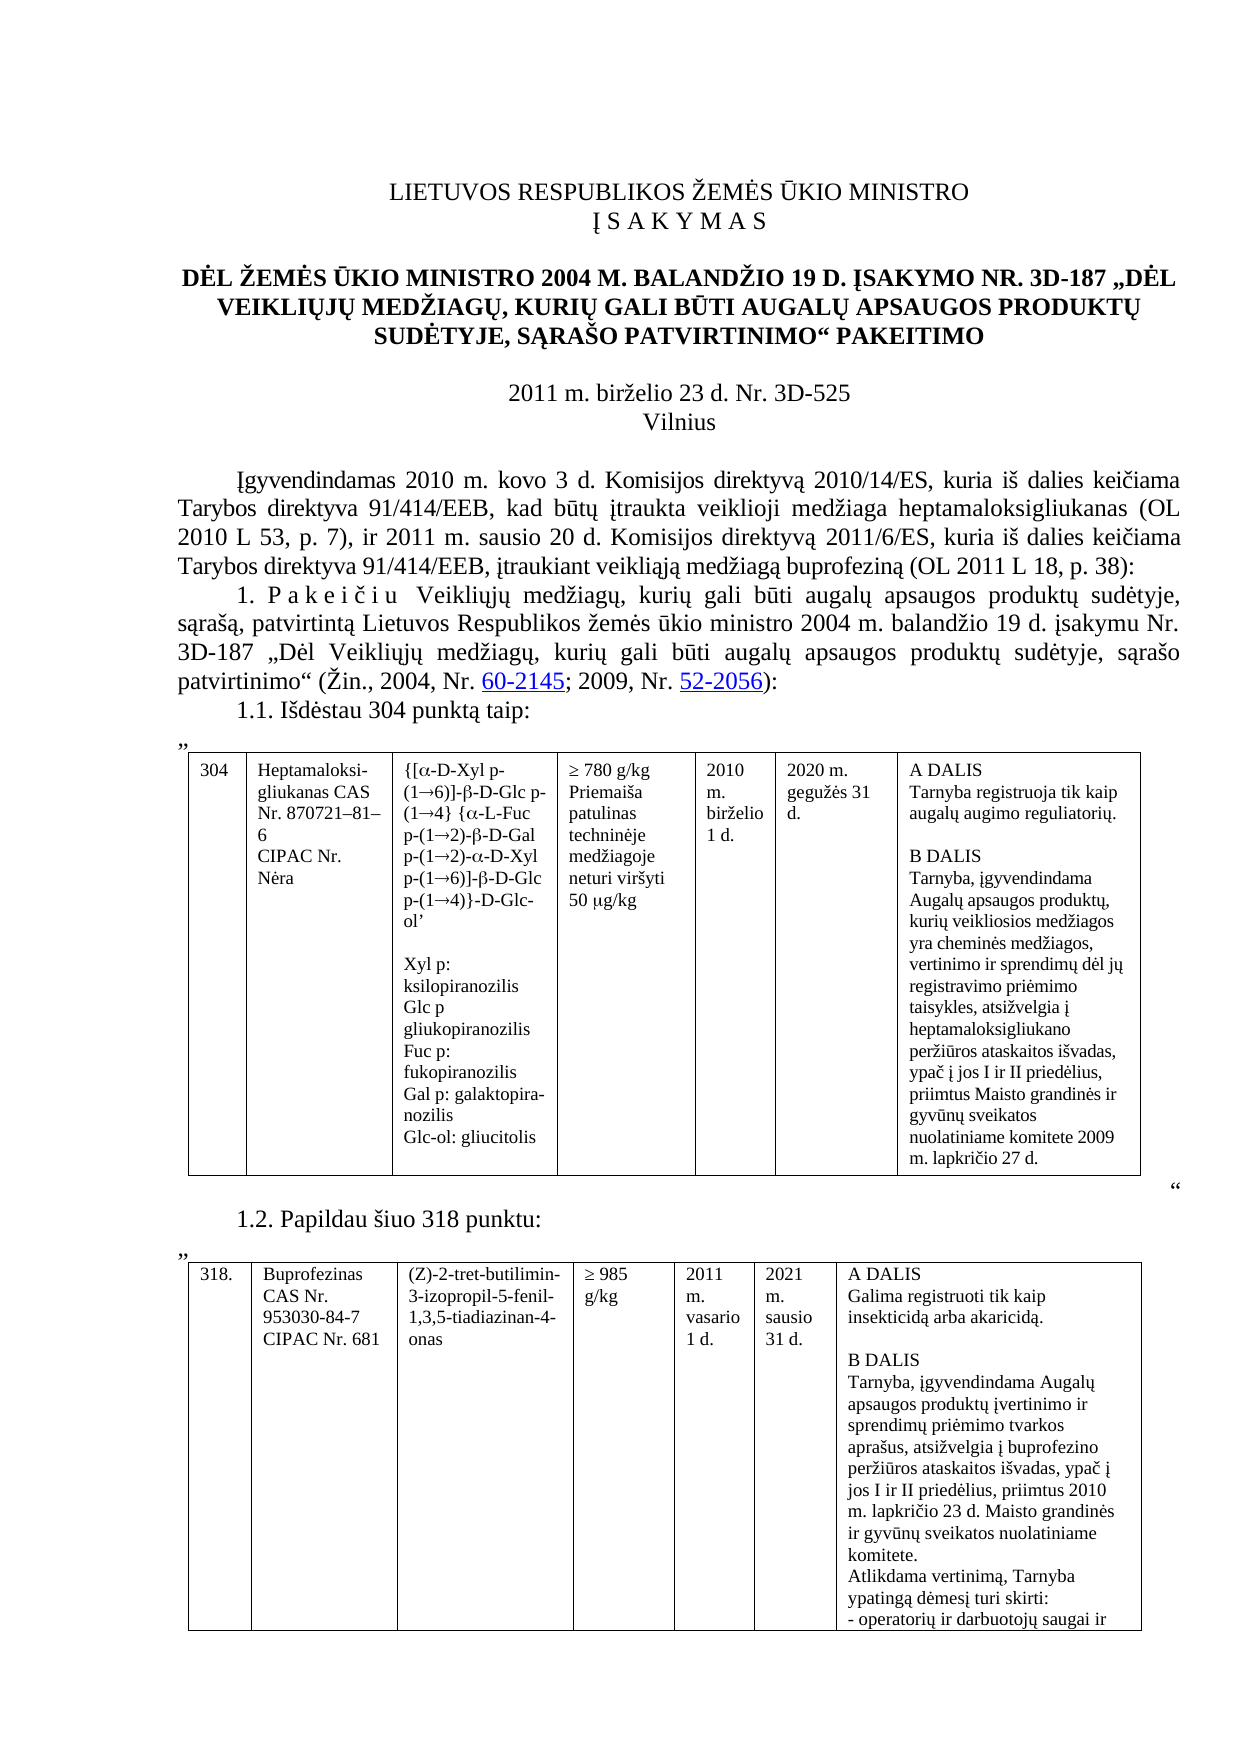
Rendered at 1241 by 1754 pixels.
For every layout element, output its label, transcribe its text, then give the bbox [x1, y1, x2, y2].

text Vilnius [177, 407, 1181, 436]
text 1.1. Išdėstau 304 punktą taip: [177, 695, 1181, 723]
table_header (Z)-2-tret-butilimin-3-izopropil-5-fenil-1,3,5-tiadiazinan-4-onas [398, 1263, 573, 1630]
table_header 318. [189, 1263, 251, 1630]
text LIETUVOS RESPUBLIKOS ŽEMĖS ŪKIO MINISTRO [177, 177, 1181, 206]
text 2011 m. birželio 23 d. Nr. 3D-525 [177, 378, 1181, 407]
text „ [177, 723, 1181, 752]
text „ [177, 1233, 1181, 1262]
text “ [177, 1176, 1181, 1204]
table_header 2011 m. vasario 1 d. [675, 1263, 754, 1630]
text ĮSAKYMAS [177, 206, 1181, 235]
text DĖL ŽEMĖS ŪKIO MINISTRO 2004 m. BALANDŽIO 19 d. ĮSAKYMO Nr. 3D-187 „DĖL VEIKLIŲJŲ MEDŽIAGŲ, KURIŲ GALI BŪTI AUGALŲ APSAUGOS PRODUKTŲ SUDĖTYJE, SĄRAŠO PATVIRTINIMO“ PAKEITIMO [177, 263, 1181, 350]
table_header 2010 m. birželio 1 d. [696, 753, 775, 1175]
table_header ≥ 780 g/kg Priemaiša patulinas techninėje medžiagoje neturi viršyti 50 g/kg [558, 753, 695, 1175]
text 1.2. Papildau šiuo 318 punktu: [177, 1204, 1181, 1233]
table_header 304 [189, 753, 246, 1175]
table_header Heptamaloksi-gliukanas CAS Nr. 870721–81–6 CIPAC Nr. Nėra [247, 753, 392, 1175]
table_header 2020 m. gegužės 31 d. [776, 753, 897, 1175]
table_header A DALIS Galima registruoti tik kaip insekticidą arba akaricidą. B DALIS Tarnyba, įgyvendindama Augalų apsaugos produktų įvertinimo ir sprendimų priėmimo tvarkos aprašus, atsižvelgia į buprofezino peržiūros ataskaitos išvadas, ypač į jos I ir II priedėlius, priimtus 2010 m. lapkričio 23 d. Maisto grandinės ir gyvūnų sveikatos nuolatiniame komitete. Atlikdama vertinimą, Tarnyba ypatingą dėmesį turi skirti: - operatorių ir darbuotojų saugai ir [837, 1263, 1141, 1630]
text 1. Pakeičiu Veikliųjų medžiagų, kurių gali būti augalų apsaugos produktų sudėtyje, sąrašą, patvirtintą Lietuvos Respublikos žemės ūkio ministro 2004 m. balandžio 19 d. įsakymu Nr. 3D-187 „Dėl Veikliųjų medžiagų, kurių gali būti augalų apsaugos produktų sudėtyje, sąrašo patvirtinimo“ (Žin., 2004, Nr. 60-2145; 2009, Nr. 52-2056): [177, 580, 1181, 695]
table_header 2021 m. sausio 31 d. [755, 1263, 836, 1630]
table_header {[-D-Xyl p-(16)]--D-Glc p-(14} {-L-Fuc p-(12)--D-Gal p-(12)--D-Xyl p-(16)]--D-Glc p-(14)}-D-Glc-ol’ Xyl p: ksilopiranozilis Glc p gliukopiranozilis Fuc p: fukopiranozilis Gal p: galaktopira-nozilis Glc-ol: gliucitolis [393, 753, 557, 1175]
table_header ≥ 985 g/kg [574, 1263, 674, 1630]
table_header A DALIS Tarnyba registruoja tik kaip augalų augimo reguliatorių. B DALIS Tarnyba, įgyvendindama Augalų apsaugos produktų, kurių veikliosios medžiagos yra cheminės medžiagos, vertinimo ir sprendimų dėl jų registravimo priėmimo taisykles, atsižvelgia į heptamaloksigliukano peržiūros ataskaitos išvadas, ypač į jos I ir II priedėlius, priimtus Maisto grandinės ir gyvūnų sveikatos nuolatiniame komitete 2009 m. lapkričio 27 d. [898, 753, 1140, 1175]
text Įgyvendindamas 2010 m. kovo 3 d. Komisijos direktyvą 2010/14/ES, kuria iš dalies keičiama Tarybos direktyva 91/414/EEB, kad būtų įtraukta veiklioji medžiaga heptamaloksigliukanas (OL 2010 L 53, p. 7), ir 2011 m. sausio 20 d. Komisijos direktyvą 2011/6/ES, kuria iš dalies keičiama Tarybos direktyva 91/414/EEB, įtraukiant veikliąją medžiagą buprofeziną (OL 2011 L 18, p. 38): [177, 465, 1181, 580]
table_header Buprofezinas CAS Nr. 953030-84-7 CIPAC Nr. 681 [252, 1263, 397, 1630]
